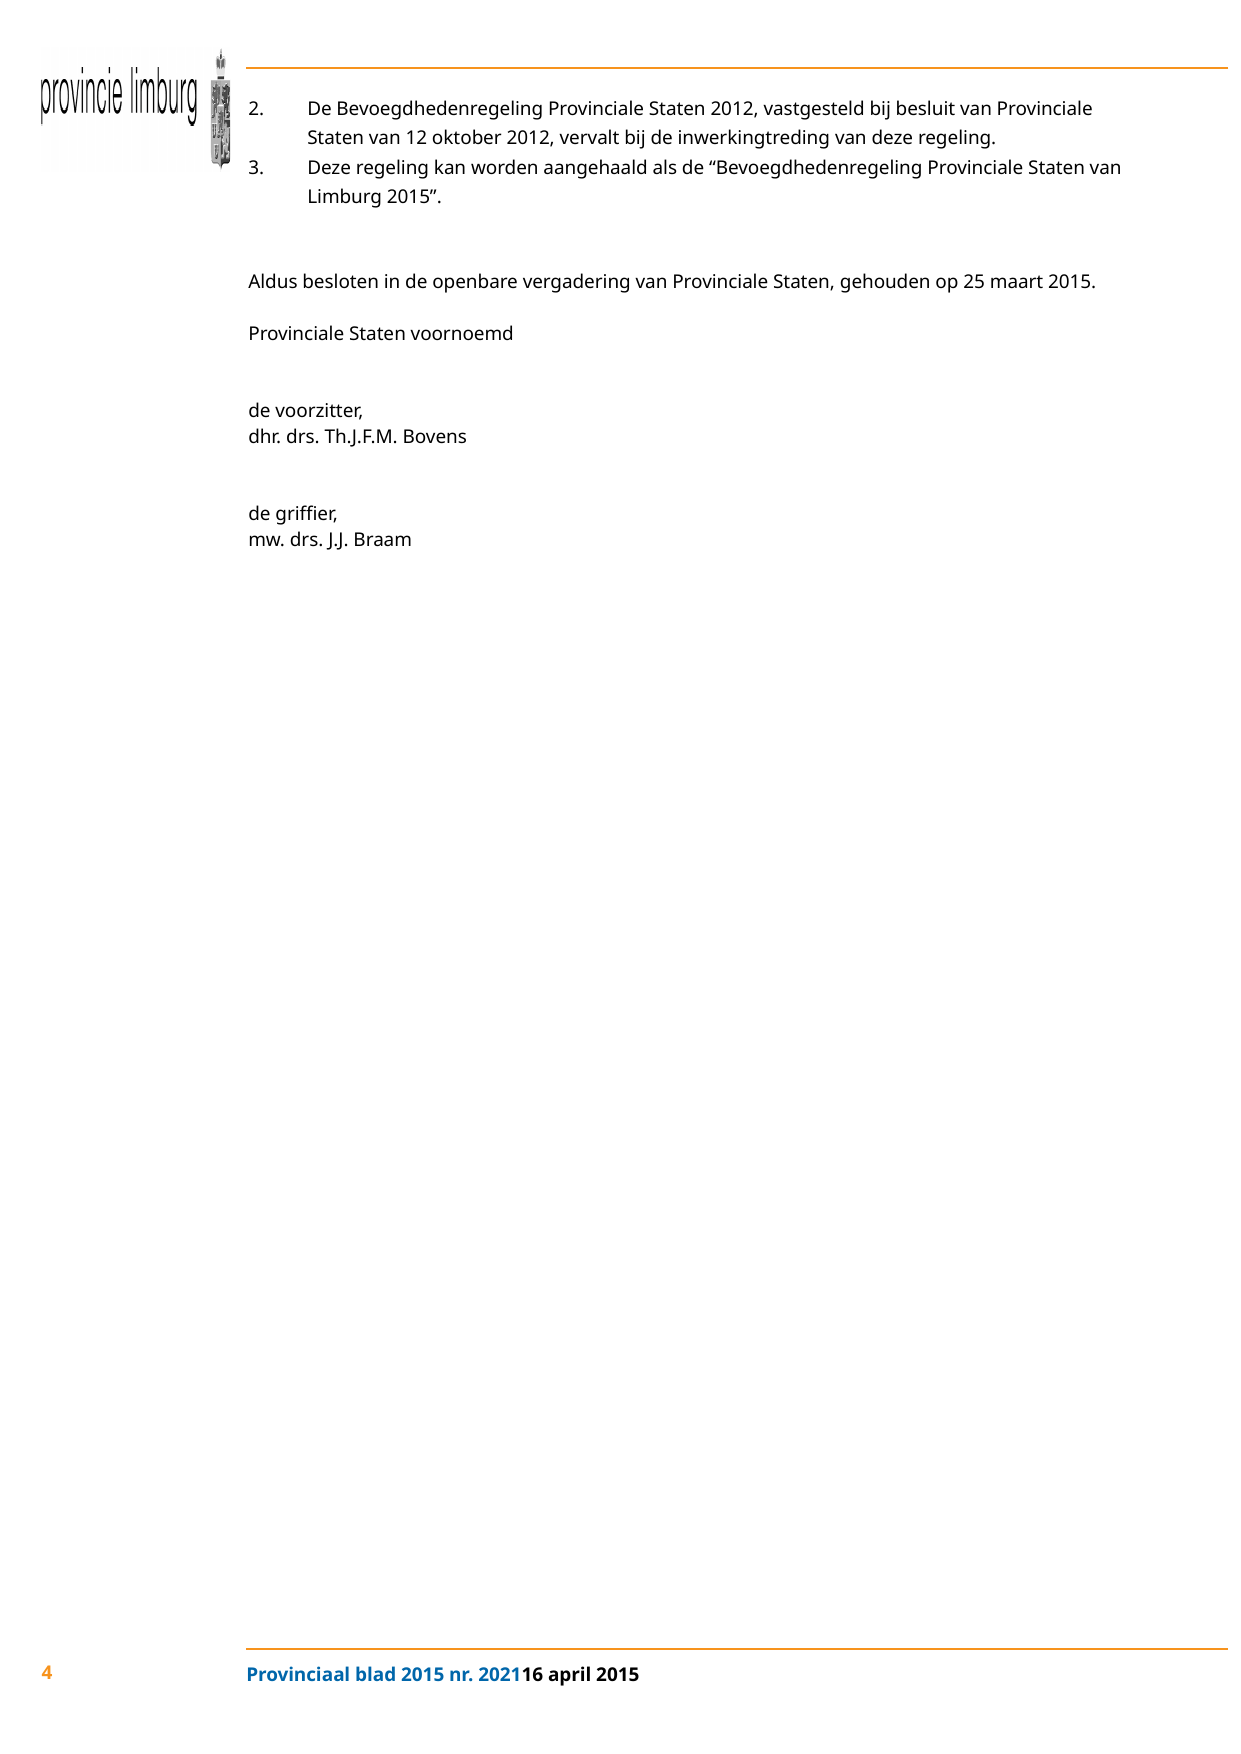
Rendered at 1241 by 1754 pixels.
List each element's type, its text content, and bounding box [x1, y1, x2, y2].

text dhr. drs. Th.J.F.M. Bovens [248, 423, 1152, 448]
picture [41, 47, 231, 172]
text Aldus besloten in de openbare vergadering van Provinciale Staten, gehouden op 25 maart 2015. [248, 268, 1152, 294]
text Provinciale Staten voornoemd [248, 320, 1152, 346]
text de voorzitter, [248, 397, 1152, 423]
list Deze regeling kan worden aangehaald als de “Bevoegdhedenregeling Provinciale Staten van Limburg 2015”. [248, 154, 1152, 209]
list De Bevoegdhedenregeling Provinciale Staten 2012, vastgesteld bij besluit van Provinciale Staten van 12 oktober 2012, vervalt bij de inwerkingtreding van deze regeling. [248, 95, 1152, 150]
text de griffier, [248, 500, 1152, 526]
text mw. drs. J.J. Braam [248, 526, 1152, 551]
